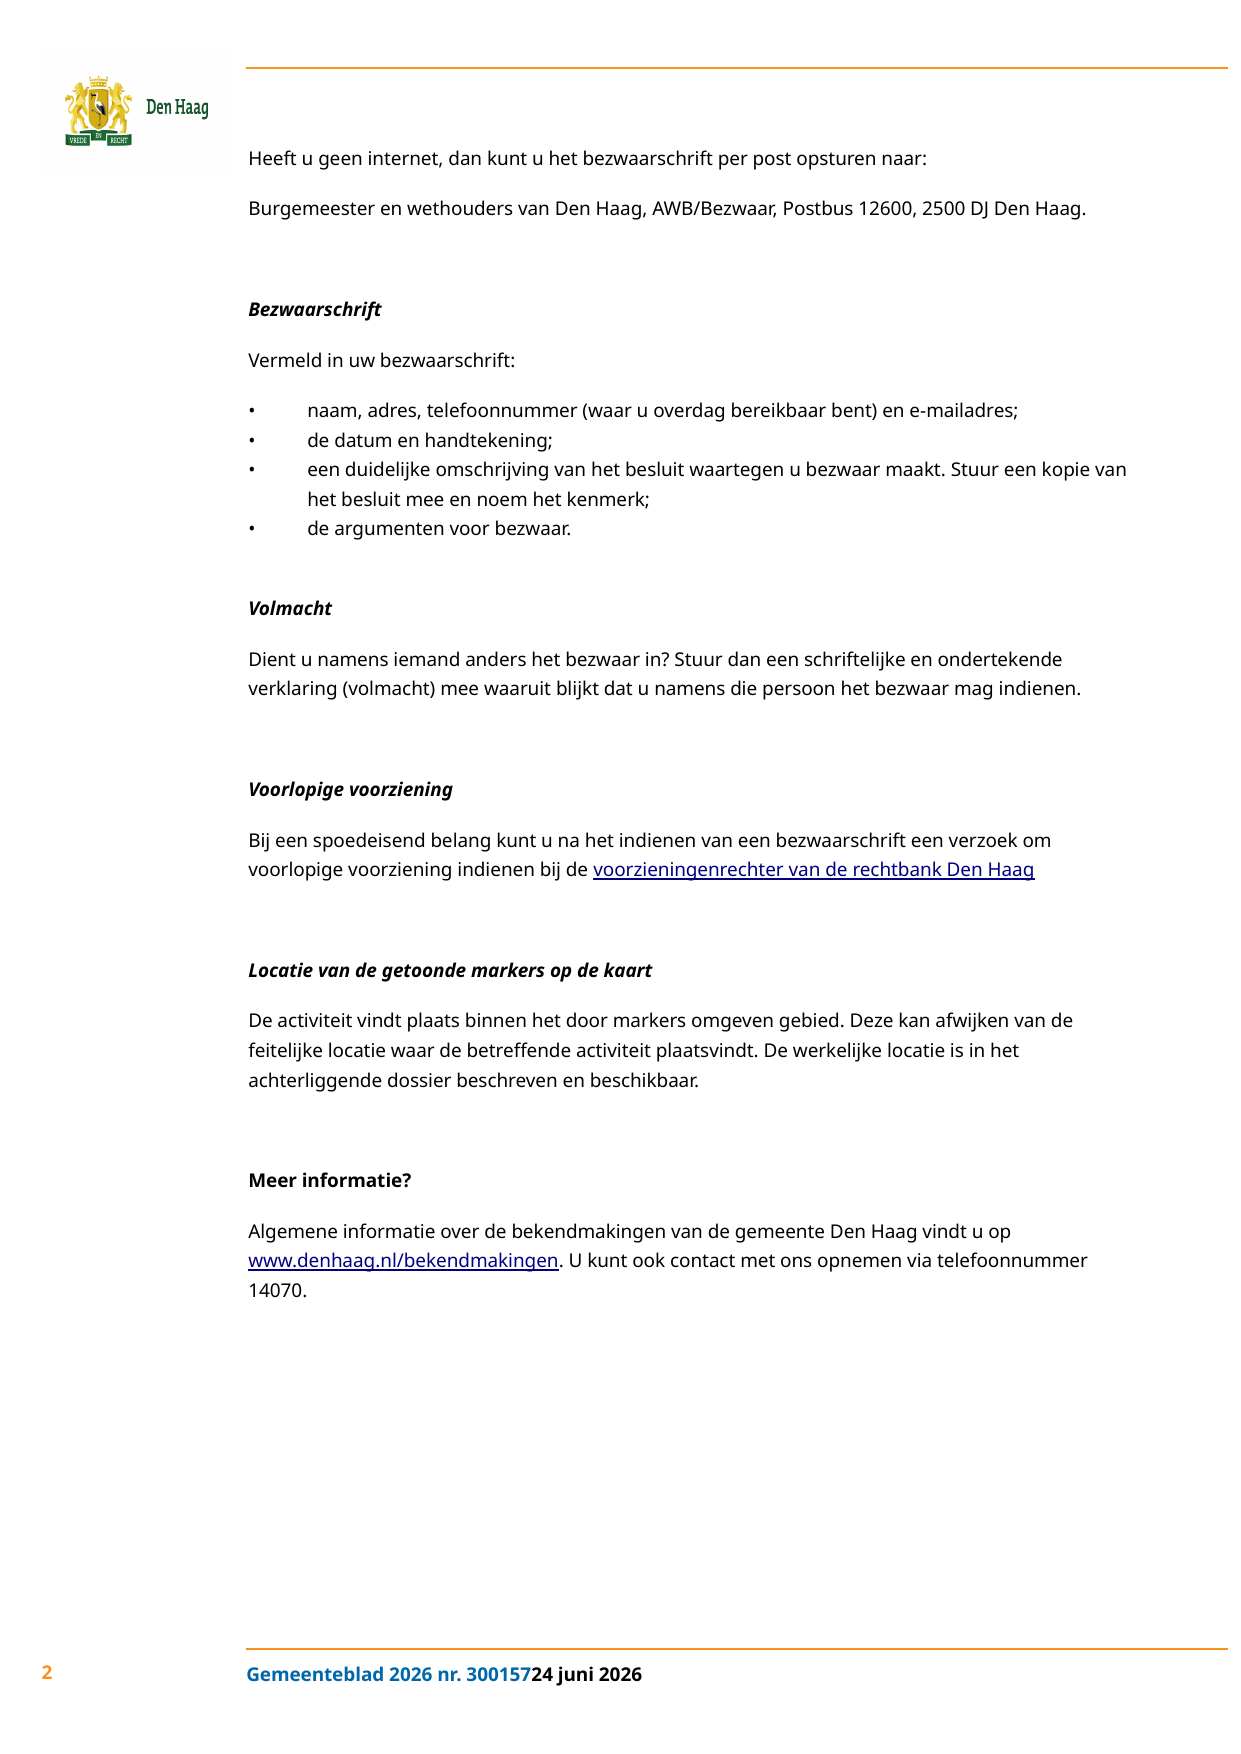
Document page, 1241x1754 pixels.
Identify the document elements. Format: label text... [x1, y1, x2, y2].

text De activiteit vindt plaats binnen het door markers omgeven gebied. Deze kan afwijken van de feitelijke locatie waar de betreffende activiteit plaatsvindt. De werkelijke locatie is in het achterliggende dossier beschreven en beschikbaar. [248, 1008, 1152, 1093]
text Bij een spoedeisend belang kunt u na het indienen van een bezwaarschrift een verzoek om voorlopige voorziening indienen bij de voorzieningenrechter van de rechtbank Den Haag [248, 827, 1152, 882]
text Dient u namens iemand anders het bezwaar in? Stuur dan een schriftelijke en ondertekende verklaring (volmacht) mee waaruit blijkt dat u namens die persoon het bezwaar mag indienen. [248, 646, 1152, 701]
list de argumenten voor bezwaar. [248, 516, 1152, 541]
text Heeft u geen internet, dan kunt u het bezwaarschrift per post opsturen naar: [248, 145, 1152, 171]
list naam, adres, telefoonnummer (waar u overdag bereikbaar bent) en e-mailadres; [248, 397, 1152, 423]
list een duidelijke omschrijving van het besluit waartegen u bezwaar maakt. Stuur een kopie van het besluit mee en noem het kenmerk; [248, 456, 1152, 512]
text Algemene informatie over de bekendmakingen van de gemeente Den Haag vindt u op www.denhaag.nl/bekendmakingen. U kunt ook contact met ons opnemen via telefoonnummer 14070. [248, 1218, 1152, 1303]
text Burgemeester en wethouders van Den Haag, AWB/Bezwaar, Postbus 12600, 2500 DJ Den Haag. [248, 196, 1152, 221]
picture [41, 47, 231, 172]
text Volmacht [248, 596, 1152, 621]
text Meer informatie? [248, 1168, 1152, 1193]
text Vermeld in uw bezwaarschrift: [248, 347, 1152, 373]
text Locatie van de getoonde markers op de kaart [248, 957, 1152, 983]
text Bezwaarschrift [248, 296, 1152, 322]
list de datum en handtekening; [248, 427, 1152, 453]
text Voorlopige voorziening [248, 776, 1152, 802]
